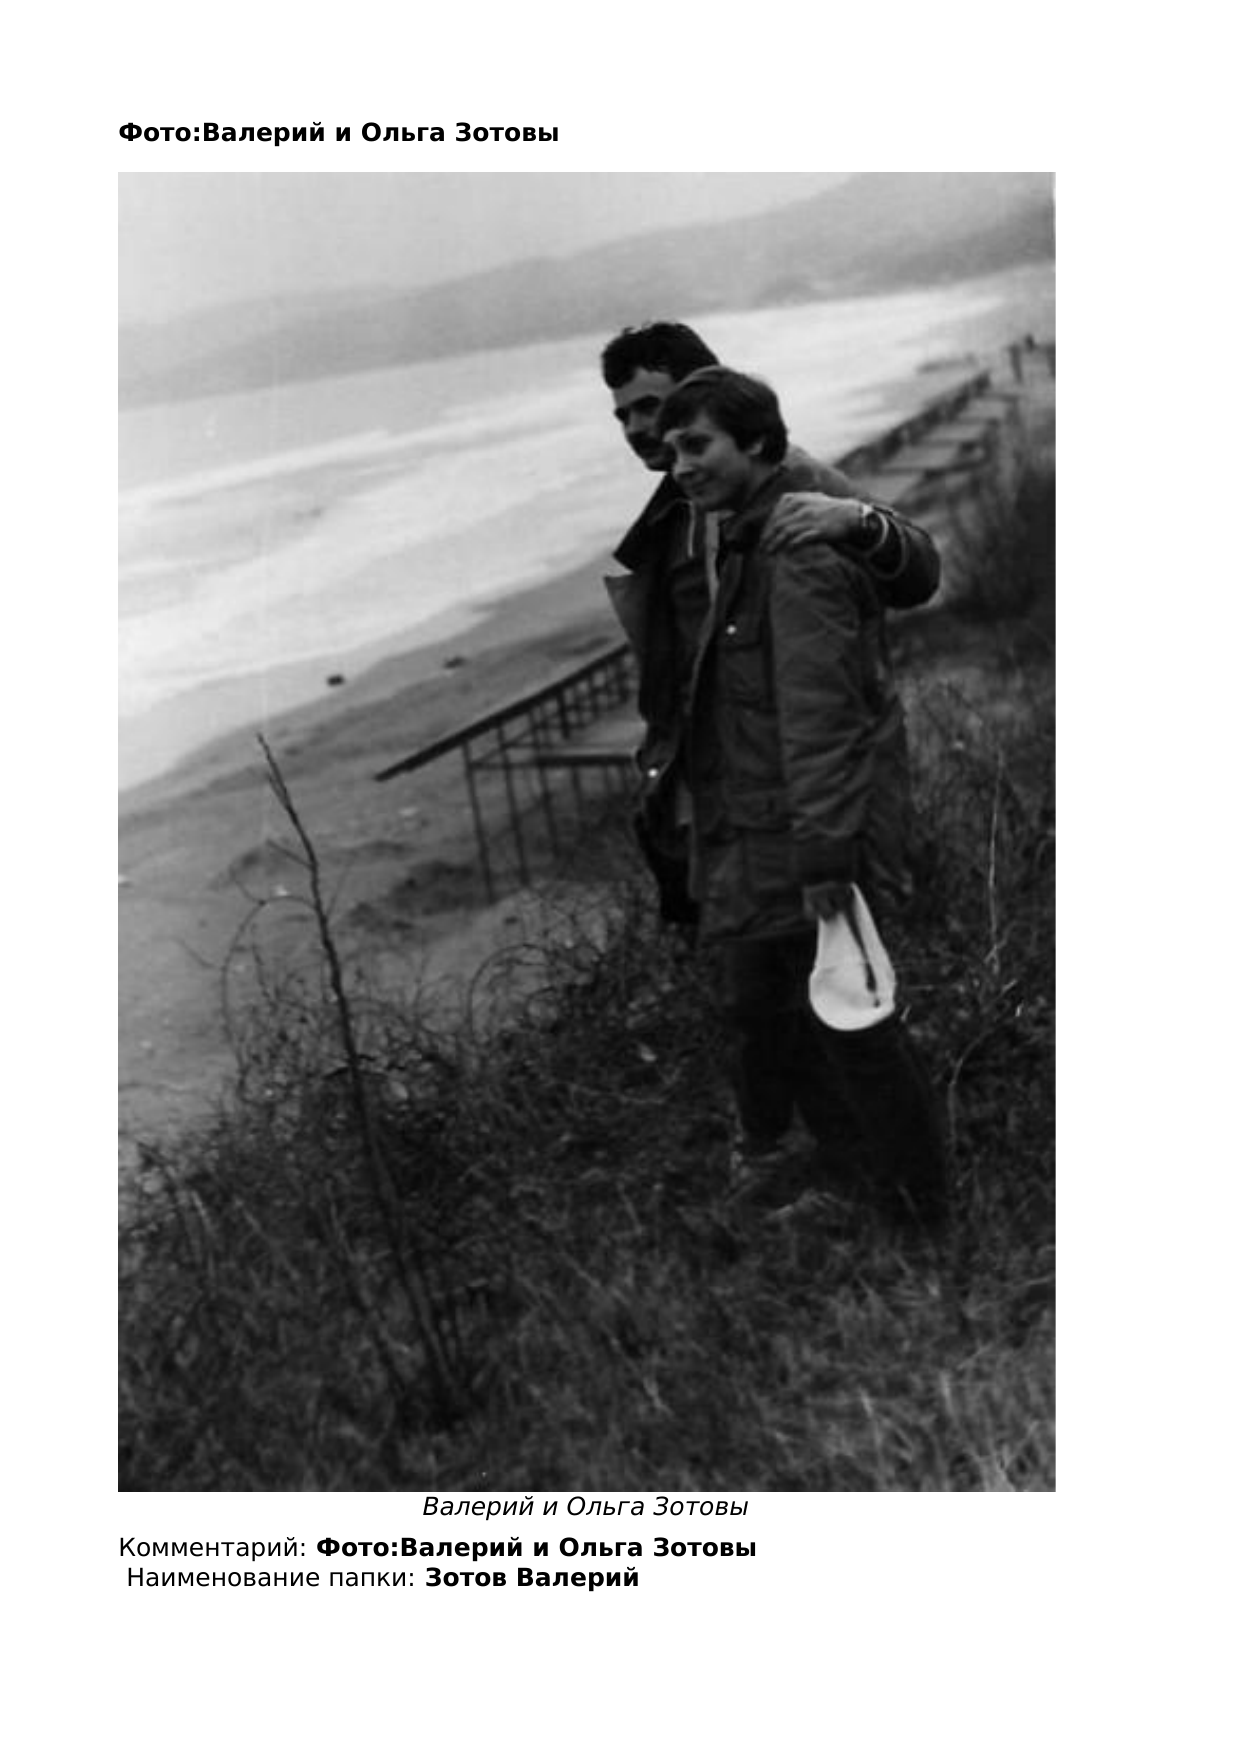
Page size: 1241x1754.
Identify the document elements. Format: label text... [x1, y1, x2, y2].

text Комментарий: Фото:Валерий и Ольга Зотовы Наименование папки: Зотов Валерий [118, 1534, 1122, 1621]
picture [118, 172, 1056, 1492]
text Валерий и Ольга Зотовы [118, 1492, 1056, 1521]
subtitle Фото:Валерий и Ольга Зотовы [118, 118, 1122, 147]
